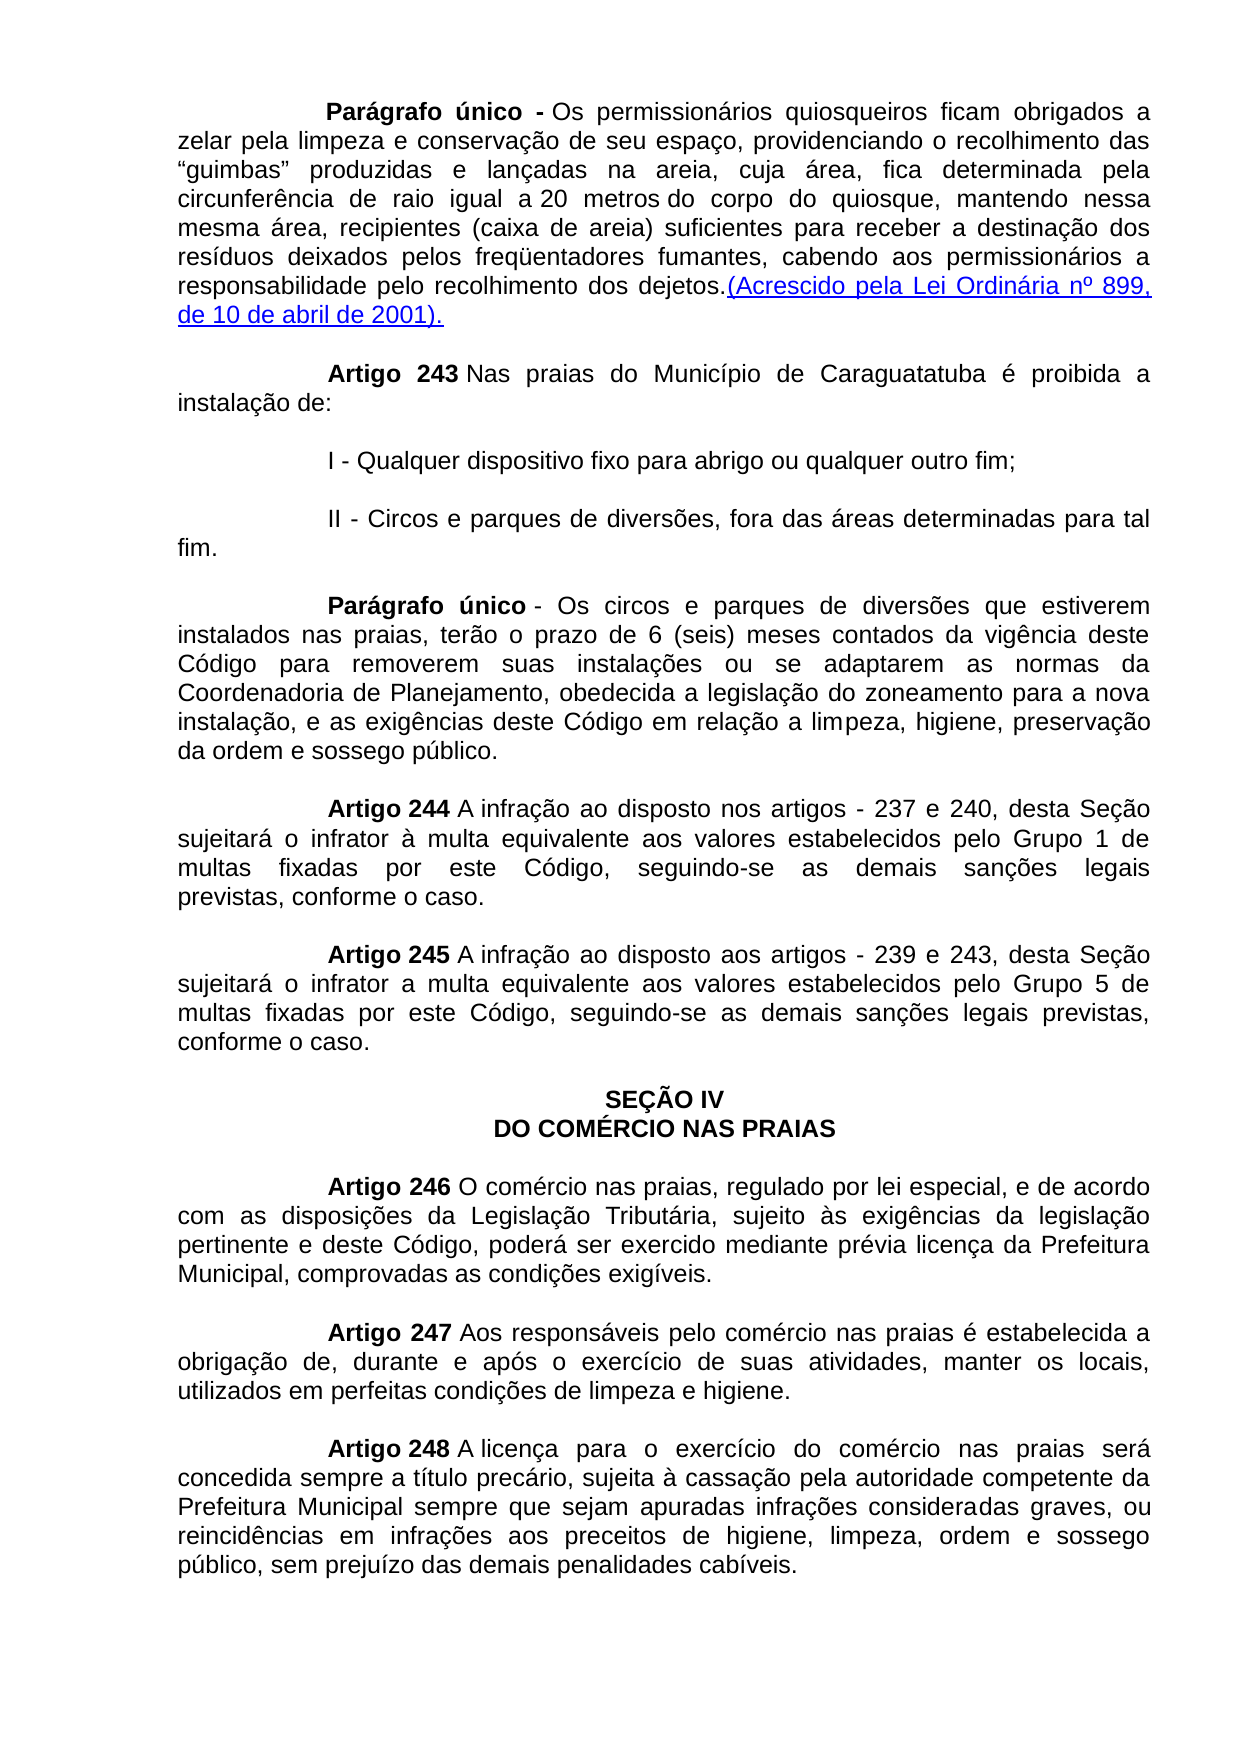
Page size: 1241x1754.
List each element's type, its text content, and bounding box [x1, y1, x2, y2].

text II - Circos e parques de diversões, fora das áreas determinadas para tal fim. [177, 504, 1152, 562]
text Parágrafo único - Os circos e parques de diversões que estiverem instalados nas praias, terão o prazo de 6 (seis) meses contados da vigência deste Código para removerem suas instalações ou se adaptarem as normas da Coordenadoria de Planejamento, obedecida a legislação do zoneamento para a nova instalação, e as exigências deste Código em relação a lim­peza, higiene, preservação da ordem e sossego público. [177, 591, 1152, 765]
text Artigo 248 A licença para o exercício do comércio nas praias será concedida sempre a título precário, sujeita à cassação pela autoridade competente da Prefeitura Municipal sempre que sejam apuradas infrações considera­das graves, ou reincidências em infrações aos preceitos de higiene, limpeza, ordem e sossego público, sem prejuízo das demais penalidades cabíveis. [177, 1434, 1152, 1579]
text Parágrafo único - Os permissionários quiosqueiros ficam obrigados a zelar pela limpeza e conservação de seu espaço, providenciando o recolhimento das “guimbas” produzidas e lançadas na areia, cuja área, fica determinada pela circunferência de raio igual a 20 metros do corpo do quiosque, mantendo nessa mesma área, recipientes (caixa de areia) suficientes para receber a destinação dos resíduos deixados pelos freqüentadores fumantes, cabendo aos permissionários a responsabilidade pelo recolhimento dos dejetos.(Acrescido pela Lei Ordinária nº 899, de 10 de abril de 2001). [177, 97, 1152, 329]
text Artigo 246 O comércio nas praias, regulado por lei especial, e de acordo com as disposições da Legislação Tributária, sujeito às exigências da legislação pertinente e deste Código, poderá ser exercido mediante prévia licença da Prefeitura Municipal, comprovadas as condições exigíveis. [177, 1172, 1152, 1288]
text DO COMÉRCIO NAS PRAIAS [177, 1114, 1152, 1143]
text Artigo 243 Nas praias do Município de Caraguatatuba é proibida a instalação de: [177, 358, 1152, 417]
text Artigo 245 A infração ao disposto aos artigos - 239 e 243, desta Seção sujeitará o infrator a multa equivalente aos valores estabelecidos pelo Grupo 5 de multas fixadas por este Código, seguindo-se as demais sanções legais previstas, conforme o caso. [177, 940, 1152, 1056]
text SEÇÃO IV [177, 1085, 1152, 1114]
text Artigo 244 A infração ao disposto nos artigos - 237 e 240, desta Seção sujeitará o infrator à multa equivalente aos valores estabelecidos pelo Grupo 1 de multas fixadas por este Código, seguindo-se as demais sanções legais previstas, conforme o caso. [177, 794, 1152, 911]
text I - Qualquer dispositivo fixo para abrigo ou qualquer outro fim; [177, 446, 1152, 475]
text Artigo 247 Aos responsáveis pelo comércio nas praias é estabelecida a obrigação de, durante e após o exercício de suas atividades, manter os locais, utilizados em perfeitas condições de limpeza e higiene. [177, 1317, 1152, 1405]
